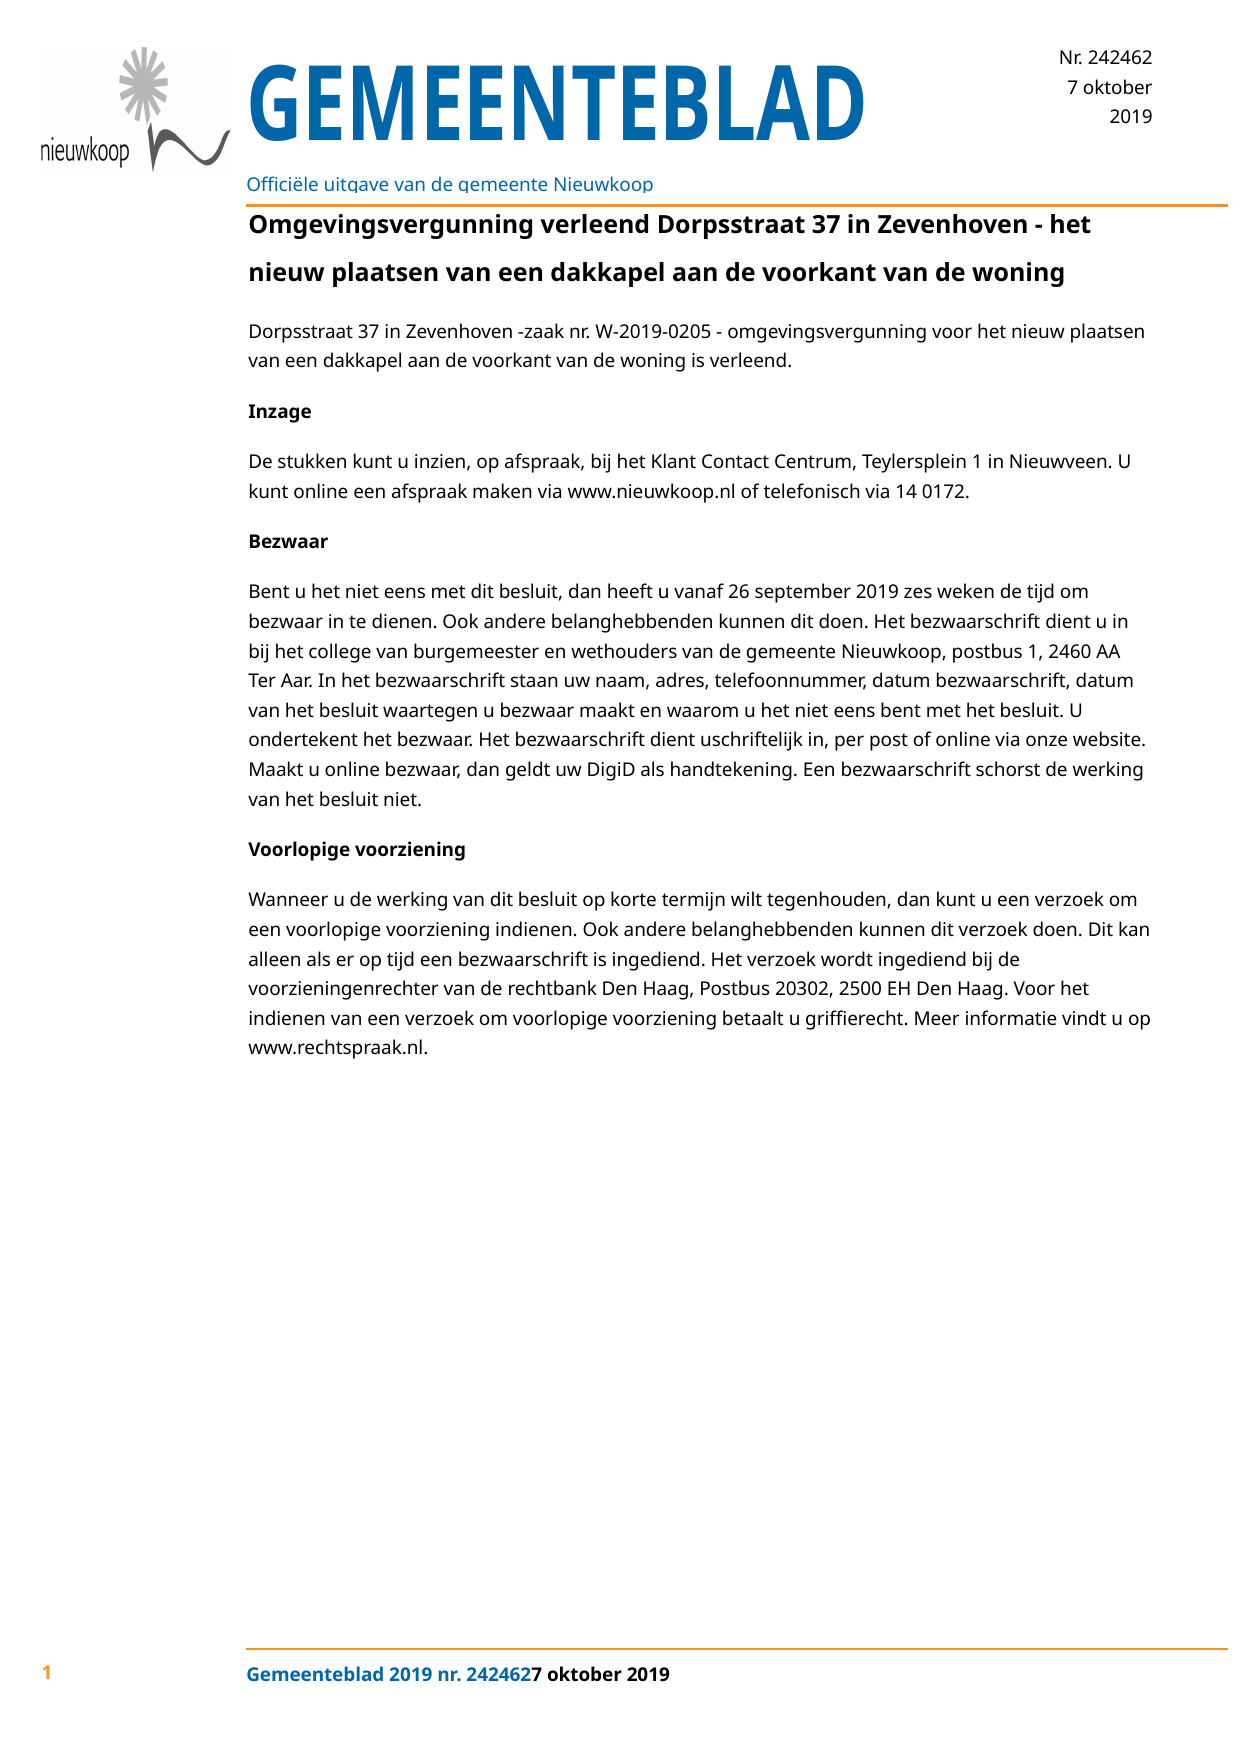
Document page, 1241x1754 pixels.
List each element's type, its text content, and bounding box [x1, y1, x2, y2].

text Bent u het niet eens met dit besluit, dan heeft u vanaf 26 september 2019 zes weken de tijd om bezwaar in te dienen. Ook andere belanghebbenden kunnen dit doen. Het bezwaarschrift dient u in bij het college van burgemeester en wethouders van de gemeente Nieuwkoop, postbus 1, 2460 AA Ter Aar. In het bezwaarschrift staan uw naam, adres, telefoonnummer, datum bezwaarschrift, datum van het besluit waartegen u bezwaar maakt en waarom u het niet eens bent met het besluit. U ondertekent het bezwaar. Het bezwaarschrift dient uschriftelijk in, per post of online via onze website. Maakt u online bezwaar, dan geldt uw DigiD als handtekening. Een bezwaarschrift schorst de werking van het besluit niet. [248, 579, 1152, 812]
text Omgevingsvergunning verleend Dorpsstraat 37 in Zevenhoven - het nieuw plaatsen van een dakkapel aan de voorkant van de woning [248, 207, 1152, 288]
text Dorpsstraat 37 in Zevenhoven -zaak nr. W-2019-0205 - omgevingsvergunning voor het nieuw plaatsen van een dakkapel aan de voorkant van de woning is verleend. [248, 318, 1152, 373]
text Inzage [248, 398, 1152, 424]
text Voorlopige voorziening [248, 836, 1152, 862]
text De stukken kunt u inzien, op afspraak, bij het Klant Contact Centrum, Teylersplein 1 in Nieuwveen. U kunt online een afspraak maken via www.nieuwkoop.nl of telefonisch via 14 0172. [248, 448, 1152, 504]
picture [41, 47, 231, 172]
text Bezwaar [248, 528, 1152, 554]
text Wanneer u de werking van dit besluit op korte termijn wilt tegenhouden, dan kunt u een verzoek om een voorlopige voorziening indienen. Ook andere belanghebbenden kunnen dit verzoek doen. Dit kan alleen als er op tijd een bezwaarschrift is ingediend. Het verzoek wordt ingediend bij de voorzieningenrechter van de rechtbank Den Haag, Postbus 20302, 2500 EH Den Haag. Voor het indienen van een verzoek om voorlopige voorziening betaalt u griffierecht. Meer informatie vindt u op www.rechtspraak.nl. [248, 887, 1152, 1060]
